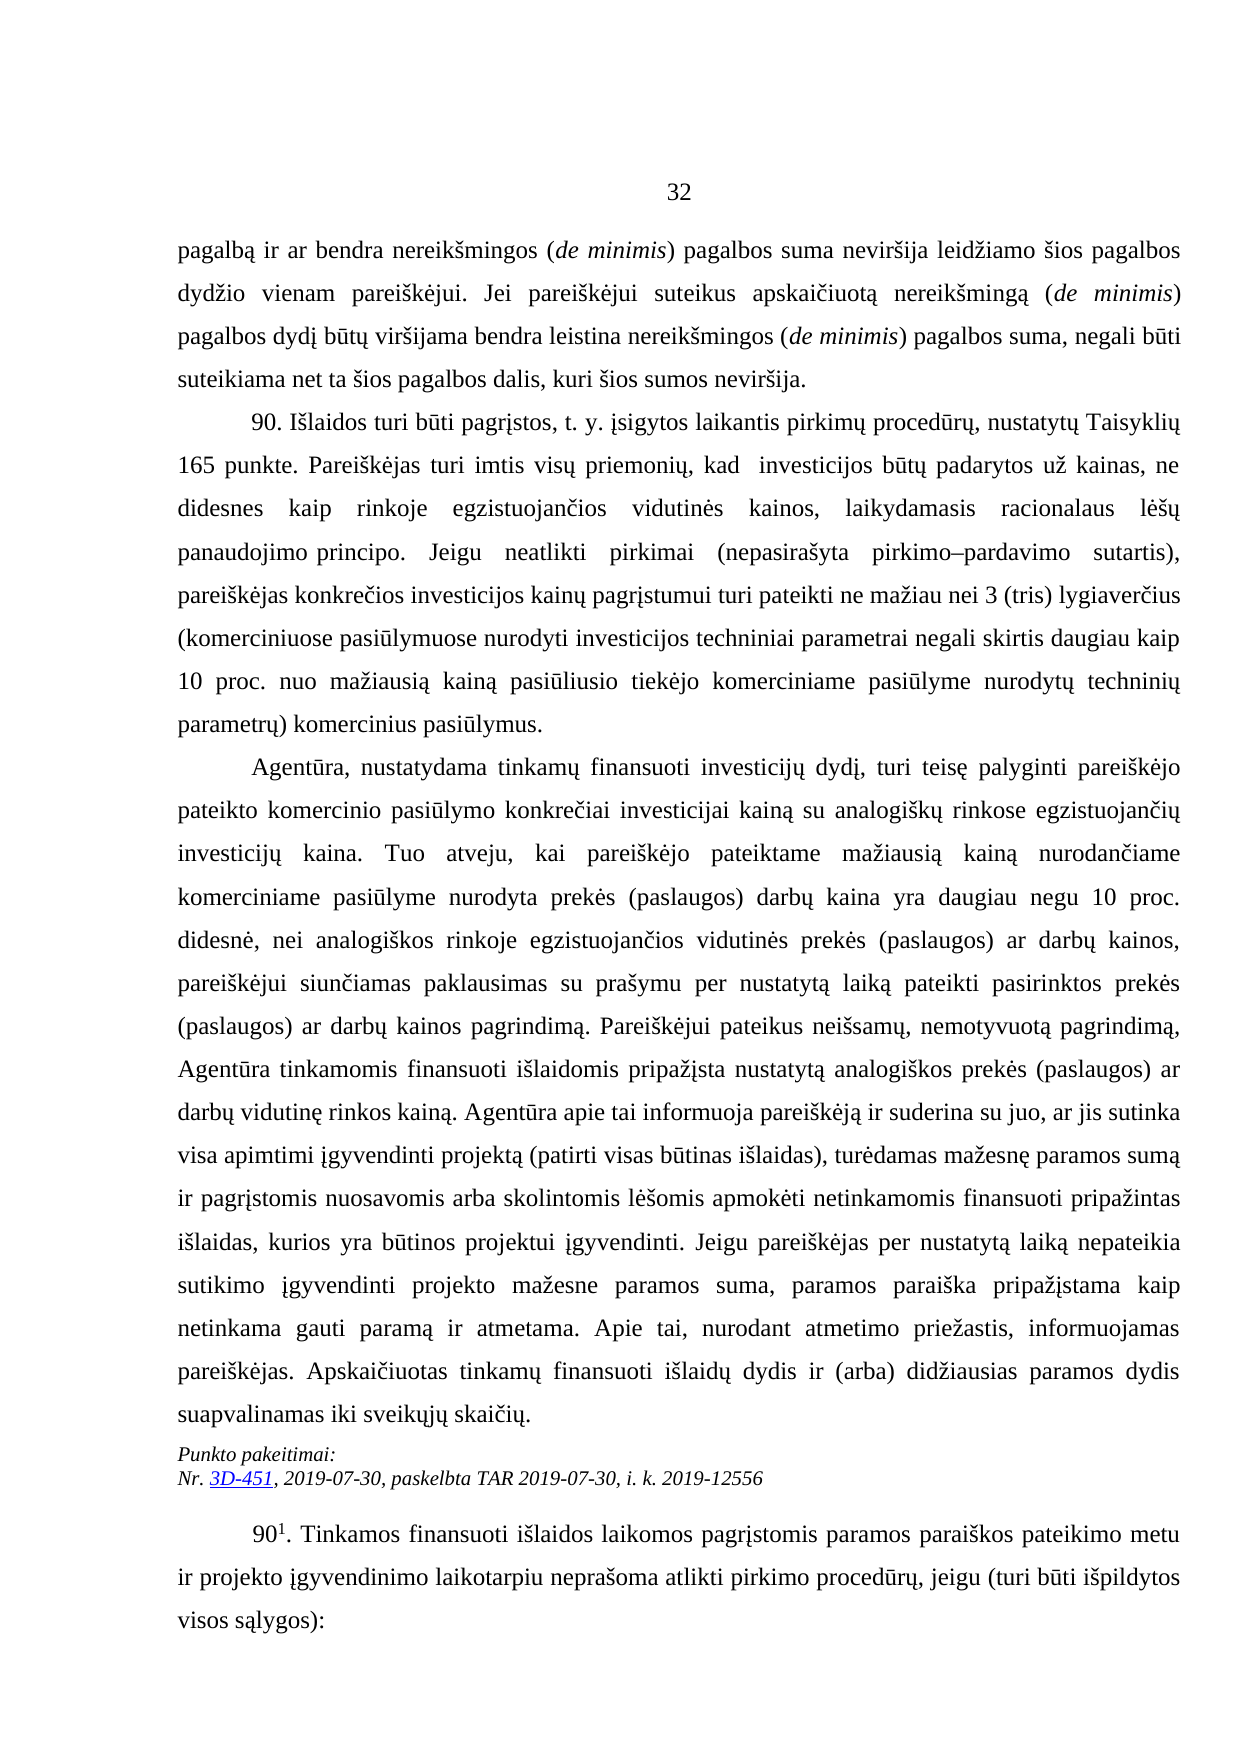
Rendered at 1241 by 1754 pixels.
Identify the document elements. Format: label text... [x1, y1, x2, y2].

text 901. Tinkamos finansuoti išlaidos laikomos pagrįstomis paramos paraiškos pateikimo metu ir projekto įgyvendinimo laikotarpiu neprašoma atlikti pirkimo procedūrų, jeigu (turi būti išpildytos visos sąlygos): [177, 1519, 1181, 1634]
text Agentūra, nustatydama tinkamų finansuoti investicijų dydį, turi teisę palyginti pareiškėjo pateikto komercinio pasiūlymo konkrečiai investicijai kainą su analogiškų rinkose egzistuojančių investicijų kaina. Tuo atveju, kai pareiškėjo pateiktame mažiausią kainą nurodančiame komerciniame pasiūlyme nurodyta prekės (paslaugos) darbų kaina yra daugiau negu 10 proc. didesnė, nei analogiškos rinkoje egzistuojančios vidutinės prekės (paslaugos) ar darbų kainos, pareiškėjui siunčiamas paklausimas su prašymu per nustatytą laiką pateikti pasirinktos prekės (paslaugos) ar darbų kainos pagrindimą. Pareiškėjui pateikus neišsamų, nemotyvuotą pagrindimą, Agentūra tinkamomis finansuoti išlaidomis pripažįsta nustatytą analogiškos prekės (paslaugos) ar darbų vidutinę rinkos kainą. Agentūra apie tai informuoja pareiškėją ir suderina su juo, ar jis sutinka visa apimtimi įgyvendinti projektą (patirti visas būtinas išlaidas), turėdamas mažesnę paramos sumą ir pagrįstomis nuosavomis arba skolintomis lėšomis apmokėti netinkamomis finansuoti pripažintas išlaidas, kurios yra būtinos projektui įgyvendinti. Jeigu pareiškėjas per nustatytą laiką nepateikia sutikimo įgyvendinti projekto mažesne paramos suma, paramos paraiška pripažįstama kaip netinkama gauti paramą ir atmetama. Apie tai, nurodant atmetimo priežastis, informuojamas pareiškėjas. Apskaičiuotas tinkamų finansuoti išlaidų dydis ir (arba) didžiausias paramos dydis suapvalinamas iki sveikųjų skaičių. [177, 752, 1181, 1428]
text Punkto pakeitimai: [177, 1442, 1181, 1466]
text 90. Išlaidos turi būti pagrįstos, t. y. įsigytos laikantis pirkimų procedūrų, nustatytų Taisyklių 165 punkte. Pareiškėjas turi imtis visų priemonių, kad investicijos būtų padarytos už kainas, ne didesnes kaip rinkoje egzistuojančios vidutinės kainos, laikydamasis racionalaus lėšų panaudojimo principo. Jeigu neatlikti pirkimai (nepasirašyta pirkimo–pardavimo sutartis), pareiškėjas konkrečios investicijos kainų pagrįstumui turi pateikti ne mažiau nei 3 (tris) lygiaverčius (komerciniuose pasiūlymuose nurodyti investicijos techniniai parametrai negali skirtis daugiau kaip 10 proc. nuo mažiausią kainą pasiūliusio tiekėjo komerciniame pasiūlyme nurodytų techninių parametrų) komercinius pasiūlymus. [177, 407, 1181, 738]
text pagalbą ir ar bendra nereikšmingos (de minimis) pagalbos suma neviršija leidžiamo šios pagalbos dydžio vienam pareiškėjui. Jei pareiškėjui suteikus apskaičiuotą nereikšmingą (de minimis) pagalbos dydį būtų viršijama bendra leistina nereikšmingos (de minimis) pagalbos suma, negali būti suteikiama net ta šios pagalbos dalis, kuri šios sumos neviršija. [177, 235, 1181, 393]
text Nr. 3D-451, 2019-07-30, paskelbta TAR 2019-07-30, i. k. 2019-12556 [177, 1466, 1181, 1490]
